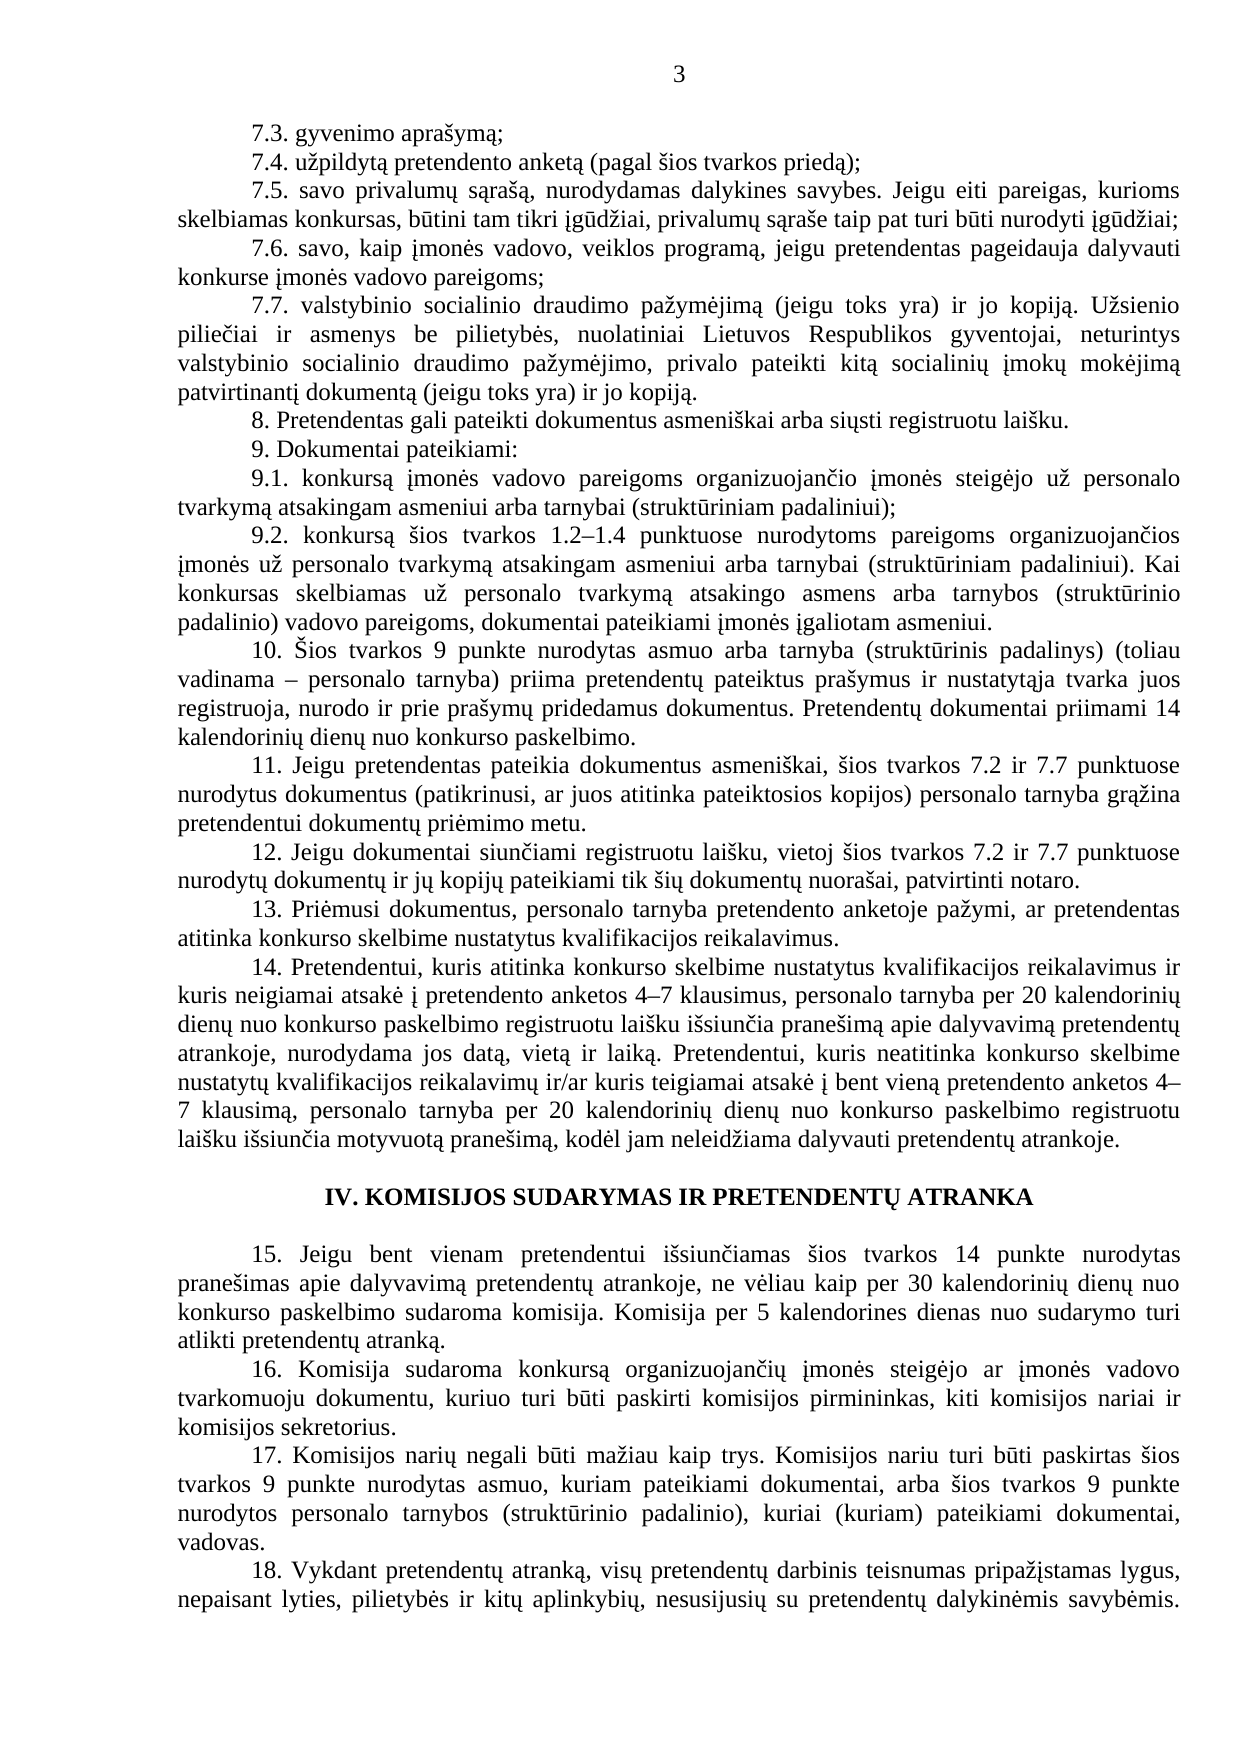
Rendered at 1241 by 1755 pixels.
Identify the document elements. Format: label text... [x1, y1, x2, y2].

text 9.2. konkursą šios tvarkos 1.2–1.4 punktuose nurodytoms pareigoms organizuojančios įmonės už personalo tvarkymą atsakingam asmeniui arba tarnybai (struktūriniam padaliniui). Kai konkursas skelbiamas už personalo tvarkymą atsakingo asmens arba tarnybos (struktūrinio padalinio) vadovo pareigoms, dokumentai pateikiami įmonės įgaliotam asmeniui. [177, 521, 1181, 636]
text 16. Komisija sudaroma konkursą organizuojančių įmonės steigėjo ar įmonės vadovo tvarkomuoju dokumentu, kuriuo turi būti paskirti komisijos pirmininkas, kiti komisijos nariai ir komisijos sekretorius. [177, 1354, 1181, 1441]
text 10. Šios tvarkos 9 punkte nurodytas asmuo arba tarnyba (struktūrinis padalinys) (toliau vadinama – personalo tarnyba) priima pretendentų pateiktus prašymus ir nustatytąja tvarka juos registruoja, nurodo ir prie prašymų pridedamus dokumentus. Pretendentų dokumentai priimami 14 kalendorinių dienų nuo konkurso paskelbimo. [177, 636, 1181, 751]
text 9.1. konkursą įmonės vadovo pareigoms organizuojančio įmonės steigėjo už personalo tvarkymą atsakingam asmeniui arba tarnybai (struktūriniam padaliniui); [177, 463, 1181, 521]
text 12. Jeigu dokumentai siunčiami registruotu laišku, vietoj šios tvarkos 7.2 ir 7.7 punktuose nurodytų dokumentų ir jų kopijų pateikiami tik šių dokumentų nuorašai, patvirtinti notaro. [177, 837, 1181, 894]
text 7.5. savo privalumų sąrašą, nurodydamas dalykines savybes. Jeigu eiti pareigas, kurioms skelbiamas konkursas, būtini tam tikri įgūdžiai, privalumų sąraše taip pat turi būti nurodyti įgūdžiai; [177, 176, 1181, 233]
text 11. Jeigu pretendentas pateikia dokumentus asmeniškai, šios tvarkos 7.2 ir 7.7 punktuose nurodytus dokumentus (patikrinusi, ar juos atitinka pateiktosios kopijos) personalo tarnyba grąžina pretendentui dokumentų priėmimo metu. [177, 751, 1181, 837]
text 9. Dokumentai pateikiami: [177, 434, 1181, 463]
text 7.6. savo, kaip įmonės vadovo, veiklos programą, jeigu pretendentas pageidauja dalyvauti konkurse įmonės vadovo pareigoms; [177, 233, 1181, 291]
text 7.7. valstybinio socialinio draudimo pažymėjimą (jeigu toks yra) ir jo kopiją. Užsienio piliečiai ir asmenys be pilietybės, nuolatiniai Lietuvos Respublikos gyventojai, neturintys valstybinio socialinio draudimo pažymėjimo, privalo pateikti kitą socialinių įmokų mokėjimą patvirtinantį dokumentą (jeigu toks yra) ir jo kopiją. [177, 291, 1181, 406]
text 17. Komisijos narių negali būti mažiau kaip trys. Komisijos nariu turi būti paskirtas šios tvarkos 9 punkte nurodytas asmuo, kuriam pateikiami dokumentai, arba šios tvarkos 9 punkte nurodytos personalo tarnybos (struktūrinio padalinio), kuriai (kuriam) pateikiami dokumentai, vadovas. [177, 1441, 1181, 1556]
text 7.4. užpildytą pretendento anketą (pagal šios tvarkos priedą); [177, 147, 1181, 176]
text 13. Priėmusi dokumentus, personalo tarnyba pretendento anketoje pažymi, ar pretendentas atitinka konkurso skelbime nustatytus kvalifikacijos reikalavimus. [177, 894, 1181, 952]
text 15. Jeigu bent vienam pretendentui išsiunčiamas šios tvarkos 14 punkte nurodytas pranešimas apie dalyvavimą pretendentų atrankoje, ne vėliau kaip per 30 kalendorinių dienų nuo konkurso paskelbimo sudaroma komisija. Komisija per 5 kalendorines dienas nuo sudarymo turi atlikti pretendentų atranką. [177, 1239, 1181, 1354]
text 8. Pretendentas gali pateikti dokumentus asmeniškai arba siųsti registruotu laišku. [177, 406, 1181, 434]
text 18. Vykdant pretendentų atranką, visų pretendentų darbinis teisnumas pripažįstamas lygus, nepaisant lyties, pilietybės ir kitų aplinkybių, nesusijusių su pretendentų dalykinėmis savybėmis. [177, 1556, 1181, 1613]
text 7.3. gyvenimo aprašymą; [177, 118, 1181, 147]
text IV. KOMISIJOS SUDARYMAS IR PRETENDENTŲ ATRANKA [177, 1182, 1181, 1211]
text 14. Pretendentui, kuris atitinka konkurso skelbime nustatytus kvalifikacijos reikalavimus ir kuris neigiamai atsakė į pretendento anketos 4–7 klausimus, personalo tarnyba per 20 kalendorinių dienų nuo konkurso paskelbimo registruotu laišku išsiunčia pranešimą apie dalyvavimą pretendentų atrankoje, nurodydama jos datą, vietą ir laiką. Pretendentui, kuris neatitinka konkurso skelbime nustatytų kvalifikacijos reikalavimų ir/ar kuris teigiamai atsakė į bent vieną pretendento anketos 4–7 klausimą, personalo tarnyba per 20 kalendorinių dienų nuo konkurso paskelbimo registruotu laišku išsiunčia motyvuotą pranešimą, kodėl jam neleidžiama dalyvauti pretendentų atrankoje. [177, 952, 1181, 1153]
